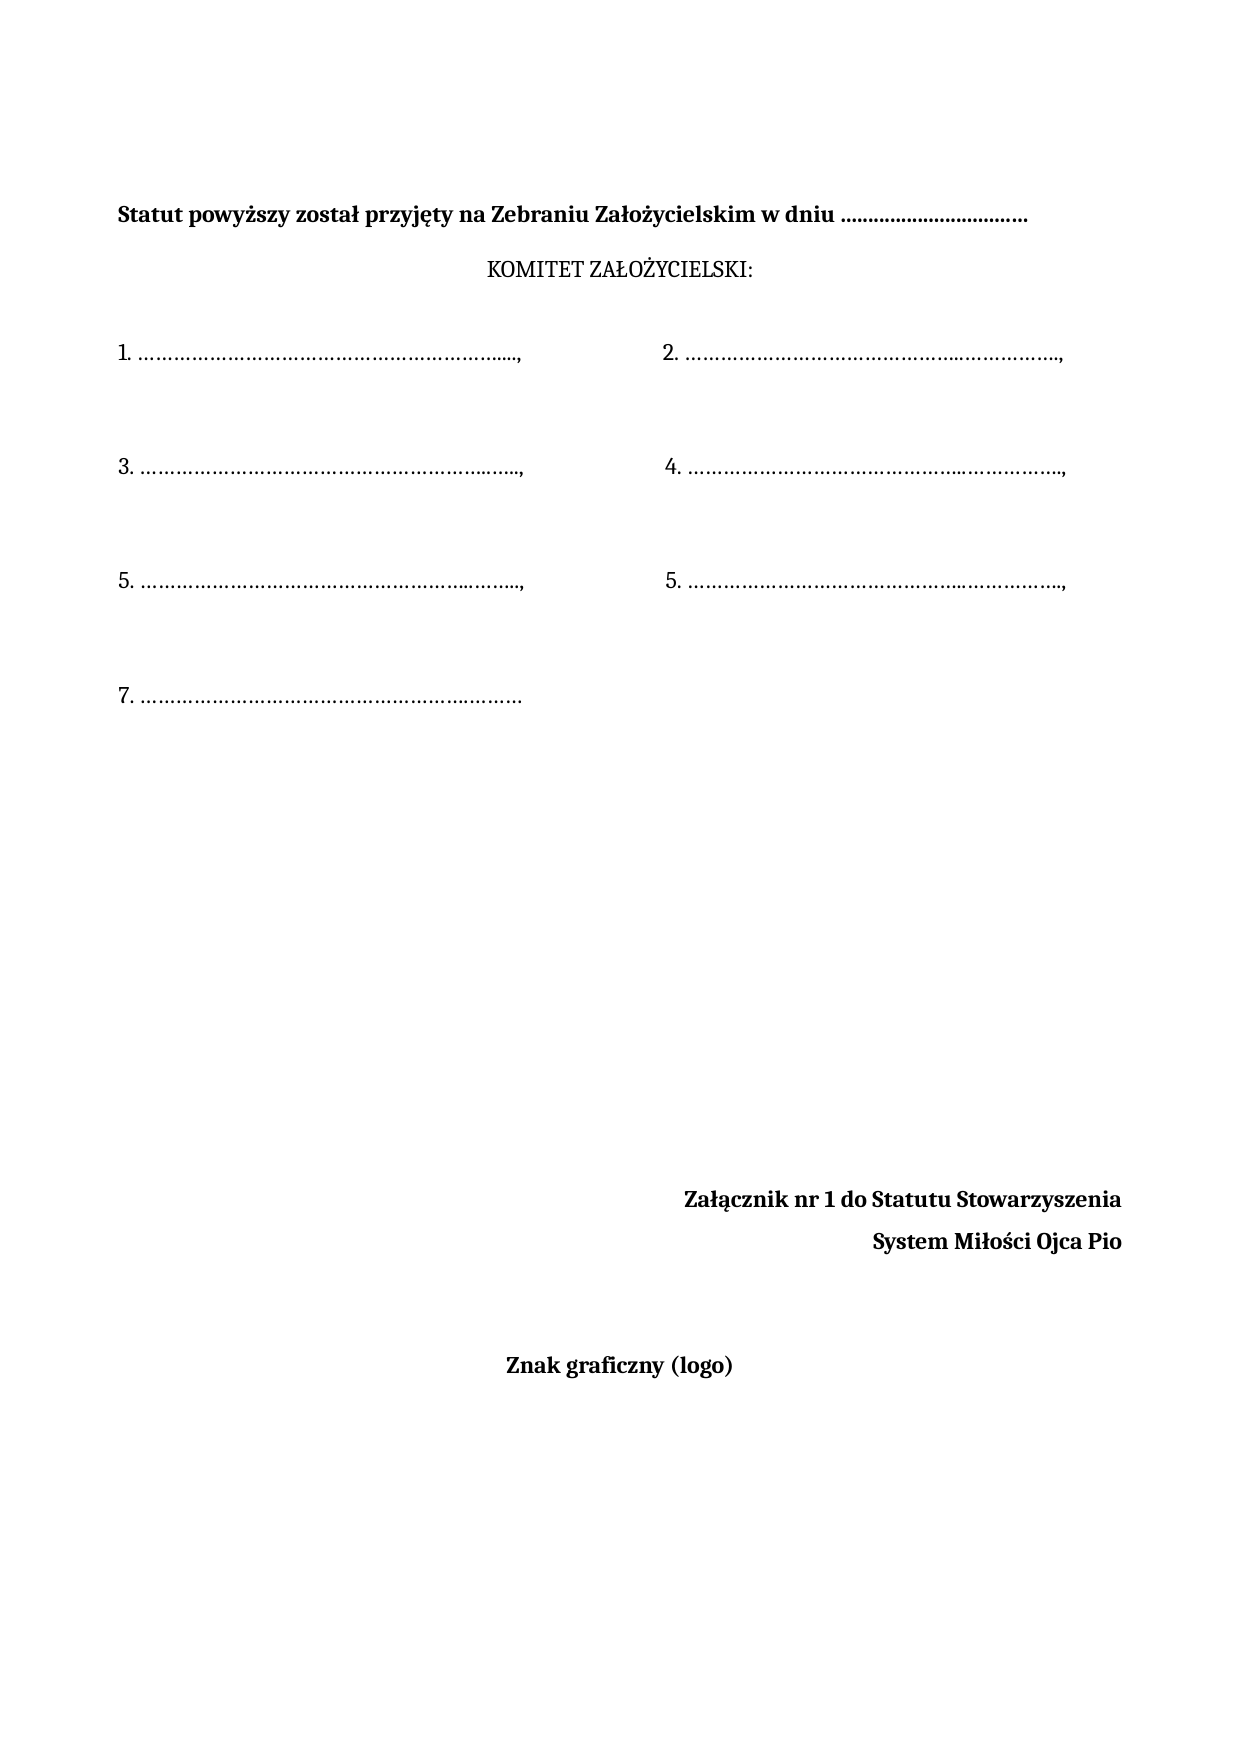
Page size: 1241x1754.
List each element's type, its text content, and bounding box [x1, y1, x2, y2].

text 3. …………………………………………………..….., 4. ………………………………………..……………., [118, 453, 1122, 481]
text Statut powyższy został przyjęty na Zebraniu Założycielskim w dniu ...............................… [118, 201, 1122, 228]
text 5. ………………………………………………..…….., 5. ………………………………………..……………., [118, 567, 1122, 595]
text 7. ……………………………………………….……… [118, 682, 1122, 709]
text Załącznik nr 1 do Statutu Stowarzyszenia [118, 1186, 1122, 1214]
text KOMITET ZAŁOŻYCIELSKI: [118, 256, 1122, 284]
text 1. ……………………………………………………...., 2. ………………………………………..……………., [118, 339, 1122, 366]
text System Miłości Ojca Pio [118, 1228, 1122, 1255]
text Znak graficzny (logo) [118, 1352, 1122, 1379]
